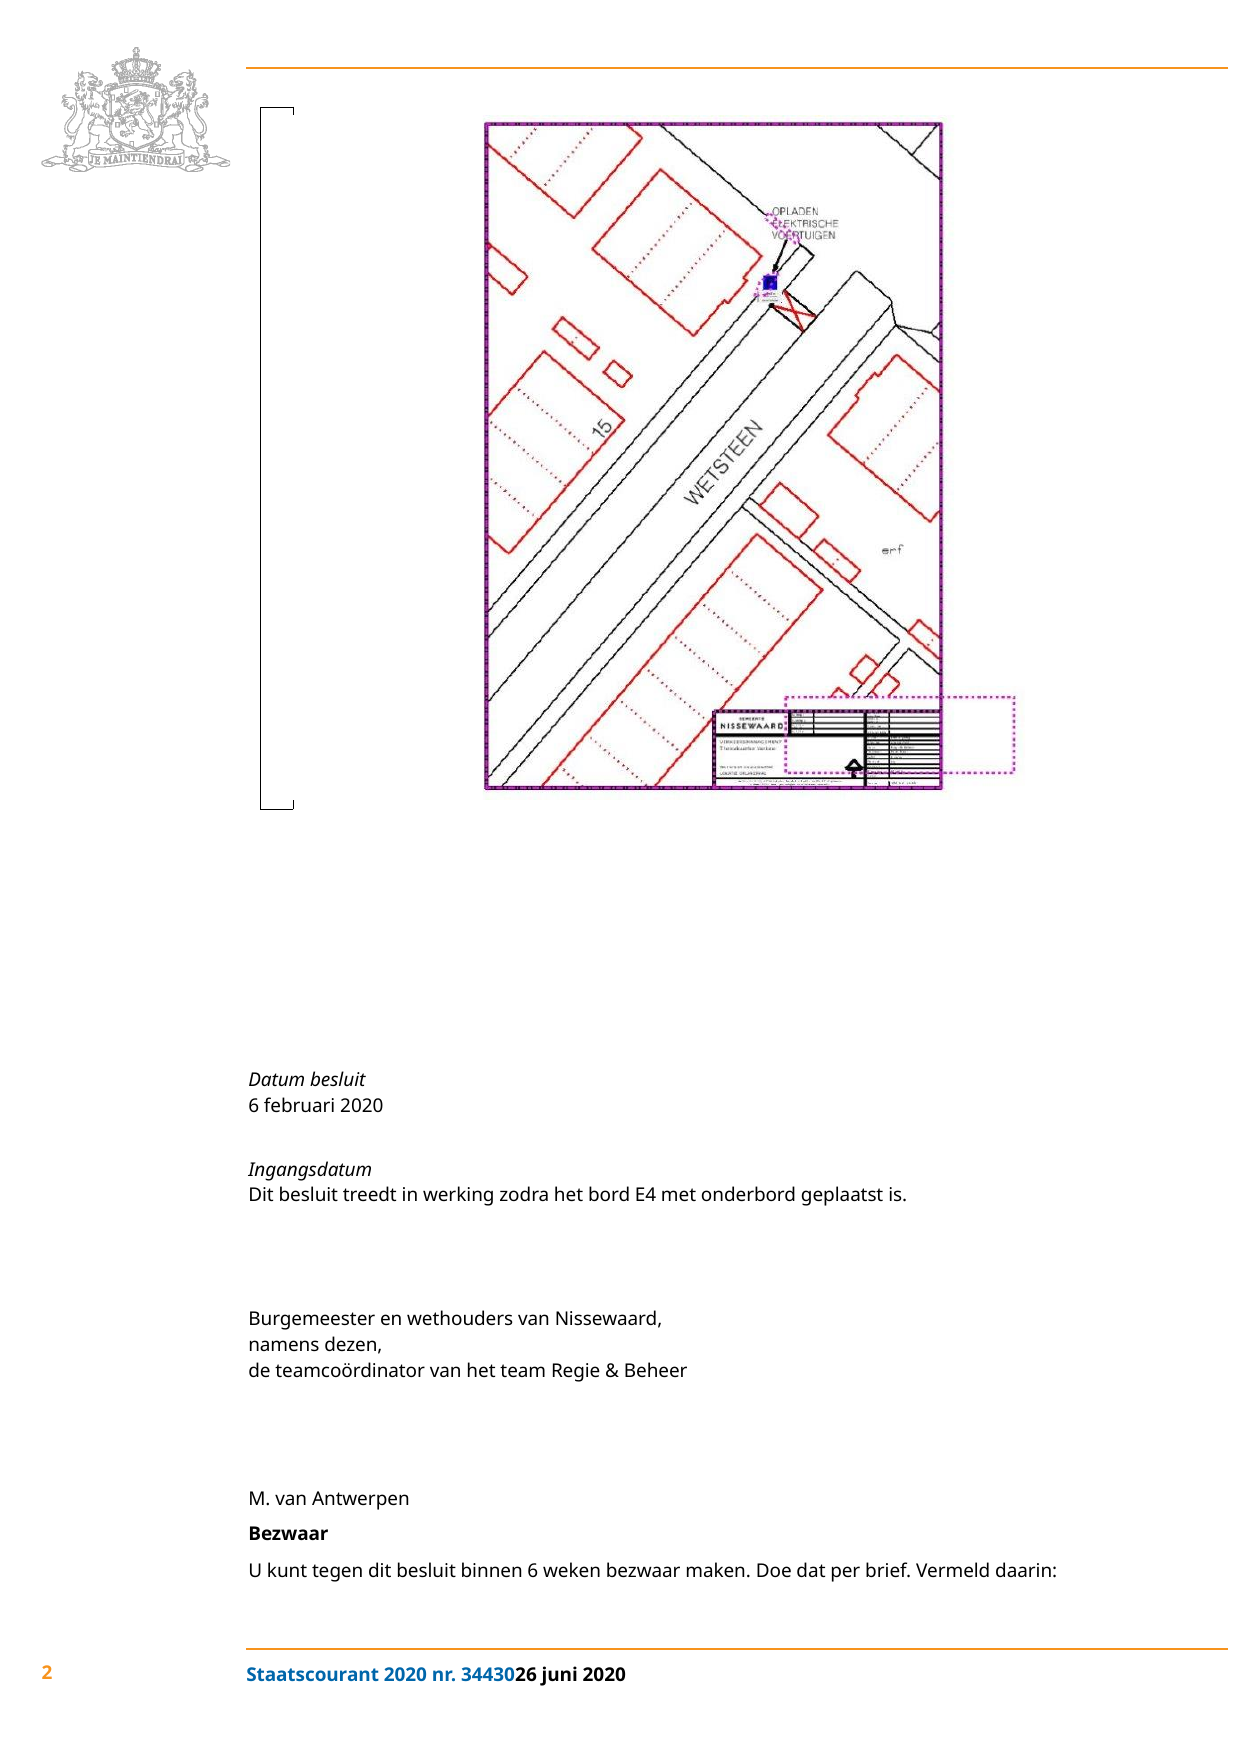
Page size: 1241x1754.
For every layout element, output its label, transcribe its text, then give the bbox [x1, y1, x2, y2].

text 6 februari 2020 [248, 1092, 1152, 1118]
text Bezwaar [248, 1525, 1152, 1544]
text Dit besluit treedt in werking zodra het bord E4 met onderbord geplaatst is. [248, 1182, 1152, 1207]
text M. van Antwerpen [248, 1486, 1152, 1511]
text de teamcoördinator van het team Regie & Beheer [248, 1357, 1152, 1383]
text namens dezen, [248, 1331, 1152, 1357]
text U kunt tegen dit besluit binnen 6 weken bezwaar maken. Doe dat per brief. Vermeld daarin: [248, 1562, 1152, 1581]
text Burgemeester en wethouders van Nissewaard, [248, 1306, 1152, 1331]
picture [41, 47, 231, 172]
text Ingangsdatum [248, 1156, 1152, 1182]
picture [268, 115, 1173, 800]
text Datum besluit [248, 1066, 1152, 1092]
